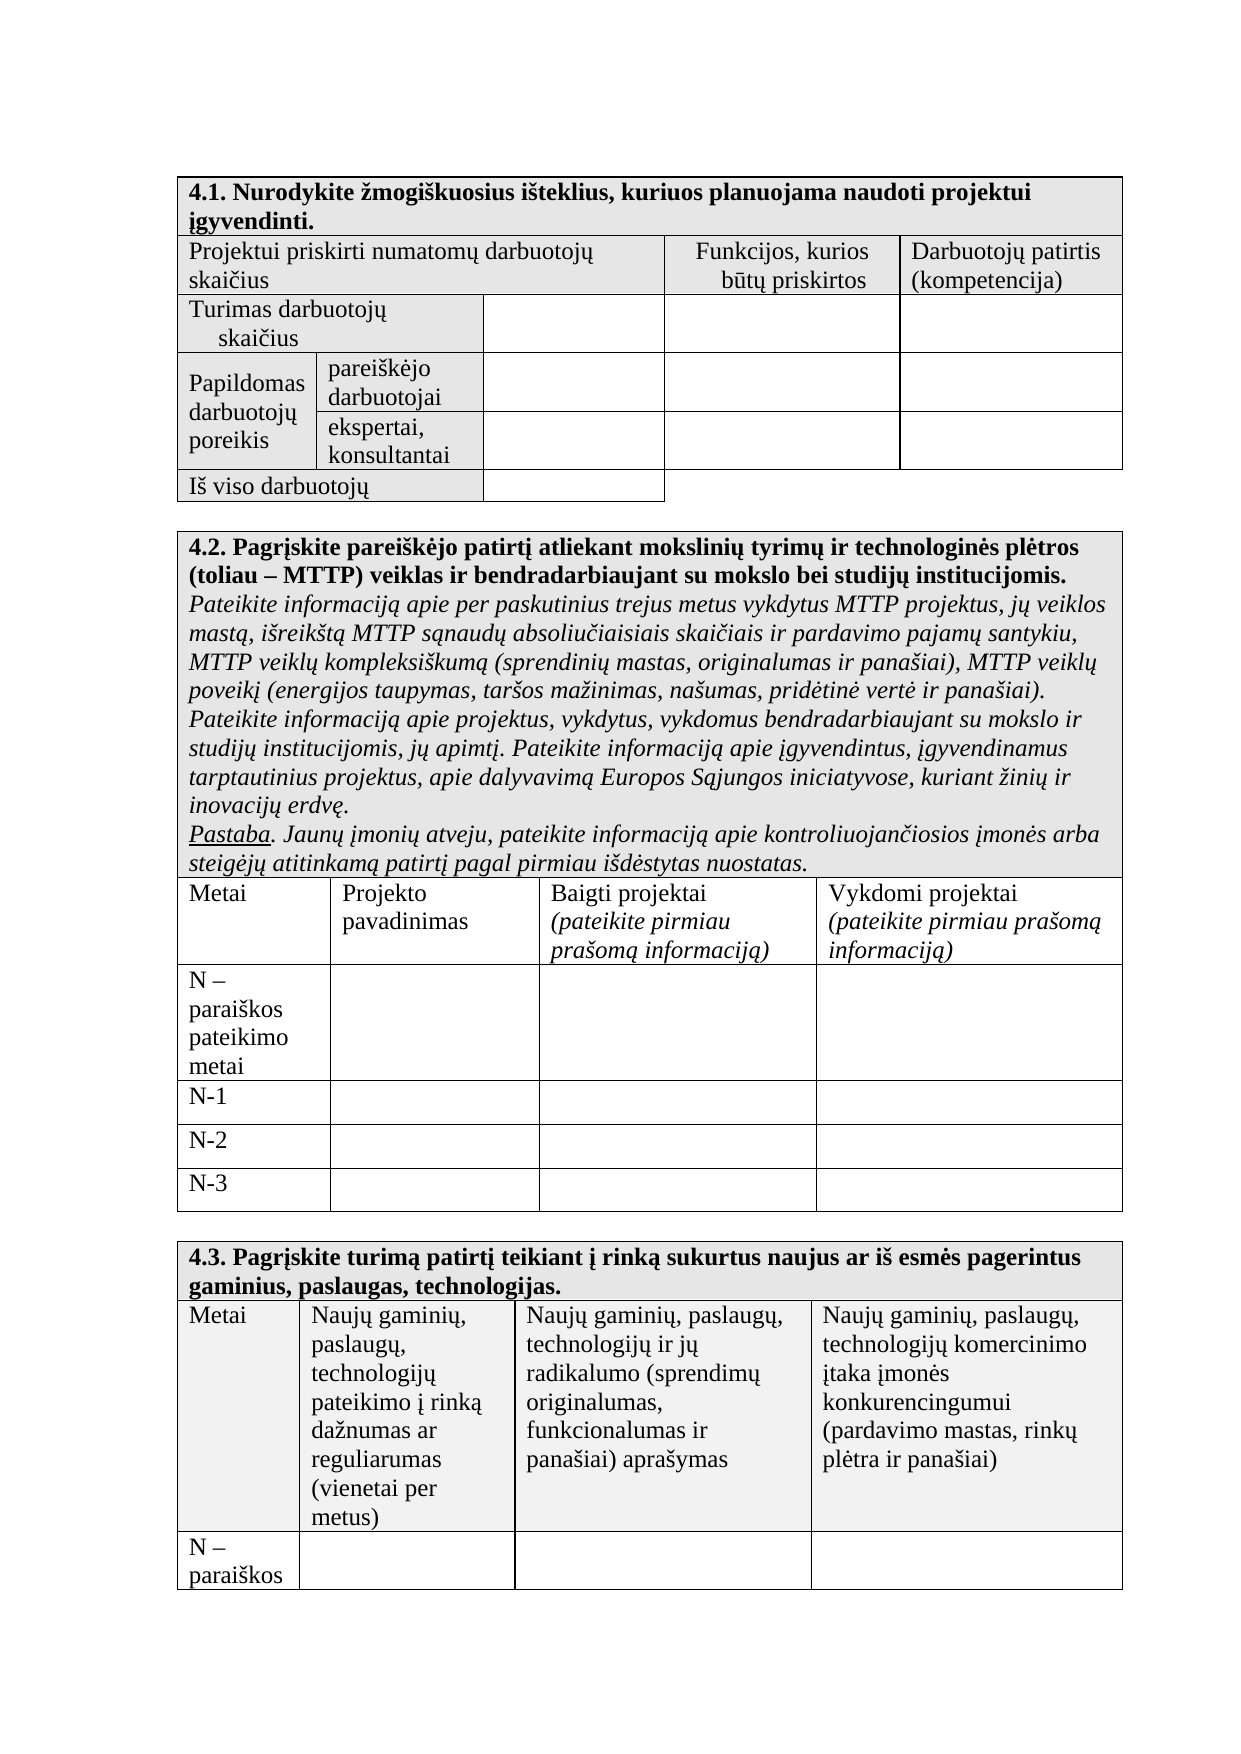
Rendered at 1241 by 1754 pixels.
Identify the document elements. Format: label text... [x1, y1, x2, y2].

table_cell Naujų gaminių, paslaugų, technologijų komercinimo įtaka įmonės konkurencingumui (pardavimo mastas, rinkų plėtra ir panašiai) [812, 1301, 1122, 1531]
table_cell [484, 295, 664, 352]
table_cell N-1 [178, 1081, 330, 1124]
table_cell [331, 1125, 539, 1167]
table_cell N-2 [178, 1125, 330, 1167]
table_cell [331, 965, 539, 1080]
table_cell Funkcijos, kurios būtų priskirtos [665, 236, 899, 293]
table_cell [331, 1169, 539, 1211]
table_cell Iš viso darbuotojų [178, 470, 451, 501]
table_cell [484, 353, 664, 411]
table_cell Metai [178, 878, 330, 964]
table_cell [901, 412, 1122, 469]
table_cell pareiškėjo darbuotojai [317, 353, 483, 411]
table_cell [812, 1532, 1122, 1589]
table_cell Naujų gaminių, paslaugų, technologijų ir jų radikalumo (sprendimų originalumas, funkcionalumas ir panašiai) aprašymas [516, 1301, 811, 1531]
table_cell [516, 1532, 811, 1589]
table_cell [300, 1532, 514, 1589]
table_cell [540, 1081, 816, 1124]
table_cell [901, 295, 1122, 352]
table_cell [331, 1081, 539, 1124]
table_cell [665, 295, 899, 352]
table_cell [817, 1081, 1122, 1124]
table_cell [665, 353, 899, 411]
table_cell [451, 470, 483, 501]
table_cell [901, 353, 1122, 411]
table_cell [665, 412, 899, 469]
table_cell Projektui priskirti numatomų darbuotojų skaičius [178, 236, 664, 293]
table_cell N – paraiškos pateikimo metai [178, 965, 330, 1080]
table_cell Naujų gaminių, paslaugų, technologijų pateikimo į rinką dažnumas ar reguliarumas (vienetai per metus) [300, 1301, 514, 1531]
table_cell [484, 412, 664, 469]
table_cell [484, 470, 664, 501]
table_header 4.2. Pagrįskite pareiškėjo patirtį atliekant mokslinių tyrimų ir technologinės plėtros (toliau – MTTP) veiklas ir bendradarbiaujant su mokslo bei studijų institucijomis. Pateikite informaciją apie per paskutinius trejus metus vykdytus MTTP projektus, jų veiklos mastą, išreikštą MTTP sąnaudų absoliučiaisiais skaičiais ir pardavimo pajamų santykiu, MTTP veiklų kompleksiškumą (sprendinių mastas, originalumas ir panašiai), MTTP veiklų poveikį (energijos taupymas, taršos mažinimas, našumas, pridėtinė vertė ir panašiai). Pateikite informaciją apie projektus, vykdytus, vykdomus bendradarbiaujant su mokslo ir studijų institucijomis, jų apimtį. Pateikite informaciją apie įgyvendintus, įgyvendinamus tarptautinius projektus, apie dalyvavimą Europos Sąjungos iniciatyvose, kuriant žinių ir inovacijų erdvę. Pastaba. Jaunų įmonių atveju, pateikite informaciją apie kontroliuojančiosios įmonės arba steigėjų atitinkamą patirtį pagal pirmiau išdėstytas nuostatas. [178, 532, 1122, 877]
table_cell [900, 470, 1122, 501]
table_header 4.3. Pagrįskite turimą patirtį teikiant į rinką sukurtus naujus ar iš esmės pagerintus gaminius, paslaugas, technologijas. [178, 1242, 1122, 1299]
table_cell [817, 1169, 1122, 1211]
table_cell Vykdomi projektai (pateikite pirmiau prašomą informaciją) [817, 878, 1122, 964]
table_cell Darbuotojų patirtis (kompetencija) [901, 236, 1122, 293]
table_cell N-3 [178, 1169, 330, 1211]
table_cell Baigti projektai (pateikite pirmiau prašomą informaciją) [540, 878, 816, 964]
table_cell [817, 965, 1122, 1080]
table_cell [817, 1125, 1122, 1167]
table_cell N –paraiškos [178, 1532, 299, 1589]
table_cell [540, 965, 816, 1080]
table_header 4.1. Nurodykite žmogiškuosius išteklius, kuriuos planuojama naudoti projektui įgyvendinti. [178, 178, 1122, 235]
table_cell Turimas darbuotojų skaičius [178, 295, 483, 352]
table_cell Metai [178, 1301, 299, 1531]
table_cell ekspertai, konsultantai [317, 412, 483, 469]
table_cell Projekto pavadinimas [331, 878, 539, 964]
table_cell [665, 470, 900, 501]
table_cell [540, 1169, 816, 1211]
table_cell [540, 1125, 816, 1167]
table_cell Papildomas darbuotojų poreikis [178, 353, 316, 469]
